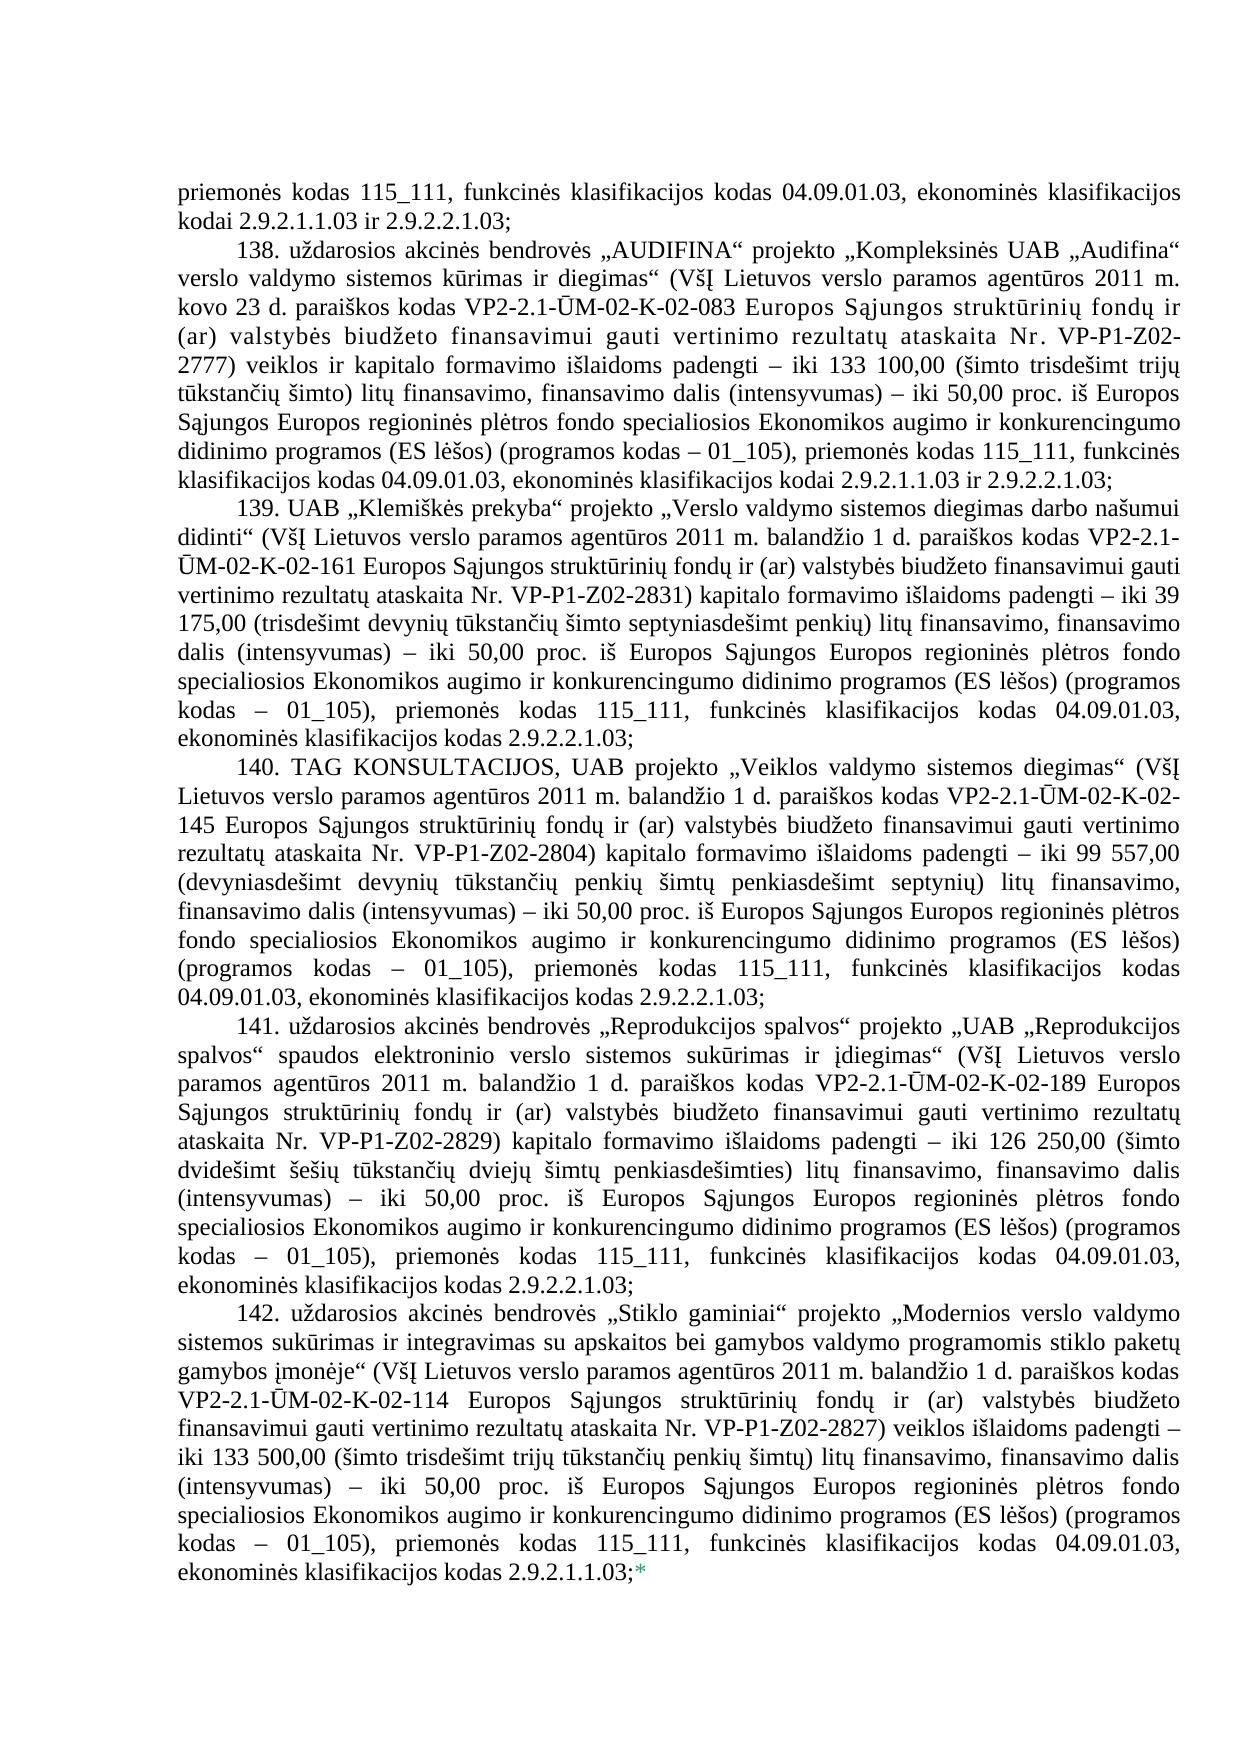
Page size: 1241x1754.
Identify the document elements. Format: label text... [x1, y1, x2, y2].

text 141. uždarosios akcinės bendrovės „Reprodukcijos spalvos“ projekto „UAB „Reprodukcijos spalvos“ spaudos elektroninio verslo sistemos sukūrimas ir įdiegimas“ (VšĮ Lietuvos verslo paramos agentūros 2011 m. balandžio 1 d. paraiškos kodas VP2-2.1-ŪM-02-K-02-189 Europos Sąjungos struktūrinių fondų ir (ar) valstybės biudžeto finansavimui gauti vertinimo rezultatų ataskaita Nr. VP-P1-Z02-2829) kapitalo formavimo išlaidoms padengti – iki 126 250,00 (šimto dvidešimt šešių tūkstančių dviejų šimtų penkiasdešimties) litų finansavimo, finansavimo dalis (intensyvumas) – iki 50,00 proc. iš Europos Sąjungos Europos regioninės plėtros fondo specialiosios Ekonomikos augimo ir konkurencingumo didinimo programos (ES lėšos) (programos kodas – 01_105), priemonės kodas 115_111, funkcinės klasifikacijos kodas 04.09.01.03, ekonominės klasifikacijos kodas 2.9.2.2.1.03; [177, 1011, 1181, 1298]
text 140. TAG KONSULTACIJOS, UAB projekto „Veiklos valdymo sistemos diegimas“ (VšĮ Lietuvos verslo paramos agentūros 2011 m. balandžio 1 d. paraiškos kodas VP2-2.1-ŪM-02-K-02-145 Europos Sąjungos struktūrinių fondų ir (ar) valstybės biudžeto finansavimui gauti vertinimo rezultatų ataskaita Nr. VP-P1-Z02-2804) kapitalo formavimo išlaidoms padengti – iki 99 557,00 (devyniasdešimt devynių tūkstančių penkių šimtų penkiasdešimt septynių) litų finansavimo, finansavimo dalis (intensyvumas) – iki 50,00 proc. iš Europos Sąjungos Europos regioninės plėtros fondo specialiosios Ekonomikos augimo ir konkurencingumo didinimo programos (ES lėšos) (programos kodas – 01_105), priemonės kodas 115_111, funkcinės klasifikacijos kodas 04.09.01.03, ekonominės klasifikacijos kodas 2.9.2.2.1.03; [177, 752, 1181, 1011]
text 142. uždarosios akcinės bendrovės „Stiklo gaminiai“ projekto „Modernios verslo valdymo sistemos sukūrimas ir integravimas su apskaitos bei gamybos valdymo programomis stiklo paketų gamybos įmonėje“ (VšĮ Lietuvos verslo paramos agentūros 2011 m. balandžio 1 d. paraiškos kodas VP2-2.1-ŪM-02-K-02-114 Europos Sąjungos struktūrinių fondų ir (ar) valstybės biudžeto finansavimui gauti vertinimo rezultatų ataskaita Nr. VP-P1-Z02-2827) veiklos išlaidoms padengti – iki 133 500,00 (šimto trisdešimt trijų tūkstančių penkių šimtų) litų finansavimo, finansavimo dalis (intensyvumas) – iki 50,00 proc. iš Europos Sąjungos Europos regioninės plėtros fondo specialiosios Ekonomikos augimo ir konkurencingumo didinimo programos (ES lėšos) (programos kodas – 01_105), priemonės kodas 115_111, funkcinės klasifikacijos kodas 04.09.01.03, ekonominės klasifikacijos kodas 2.9.2.1.1.03;* [177, 1298, 1181, 1586]
text 139. UAB „Klemiškės prekyba“ projekto „Verslo valdymo sistemos diegimas darbo našumui didinti“ (VšĮ Lietuvos verslo paramos agentūros 2011 m. balandžio 1 d. paraiškos kodas VP2-2.1-ŪM-02-K-02-161 Europos Sąjungos struktūrinių fondų ir (ar) valstybės biudžeto finansavimui gauti vertinimo rezultatų ataskaita Nr. VP-P1-Z02-2831) kapitalo formavimo išlaidoms padengti – iki 39 175,00 (trisdešimt devynių tūkstančių šimto septyniasdešimt penkių) litų finansavimo, finansavimo dalis (intensyvumas) – iki 50,00 proc. iš Europos Sąjungos Europos regioninės plėtros fondo specialiosios Ekonomikos augimo ir konkurencingumo didinimo programos (ES lėšos) (programos kodas – 01_105), priemonės kodas 115_111, funkcinės klasifikacijos kodas 04.09.01.03, ekonominės klasifikacijos kodas 2.9.2.2.1.03; [177, 493, 1181, 752]
text 138. uždarosios akcinės bendrovės „AUDIFINA“ projekto „Kompleksinės UAB „Audifina“ verslo valdymo sistemos kūrimas ir diegimas“ (VšĮ Lietuvos verslo paramos agentūros 2011 m. kovo 23 d. paraiškos kodas VP2-2.1-ŪM-02-K-02-083 Europos Sąjungos struktūrinių fondų ir (ar) valstybės biudžeto finansavimui gauti vertinimo rezultatų ataskaita Nr. VP-P1-Z02-2777) veiklos ir kapitalo formavimo išlaidoms padengti – iki 133 100,00 (šimto trisdešimt trijų tūkstančių šimto) litų finansavimo, finansavimo dalis (intensyvumas) – iki 50,00 proc. iš Europos Sąjungos Europos regioninės plėtros fondo specialiosios Ekonomikos augimo ir konkurencingumo didinimo programos (ES lėšos) (programos kodas – 01_105), priemonės kodas 115_111, funkcinės klasifikacijos kodas 04.09.01.03, ekonominės klasifikacijos kodai 2.9.2.1.1.03 ir 2.9.2.2.1.03; [177, 235, 1181, 493]
text priemonės kodas 115_111, funkcinės klasifikacijos kodas 04.09.01.03, ekonominės klasifikacijos kodai 2.9.2.1.1.03 ir 2.9.2.2.1.03; [177, 177, 1181, 235]
